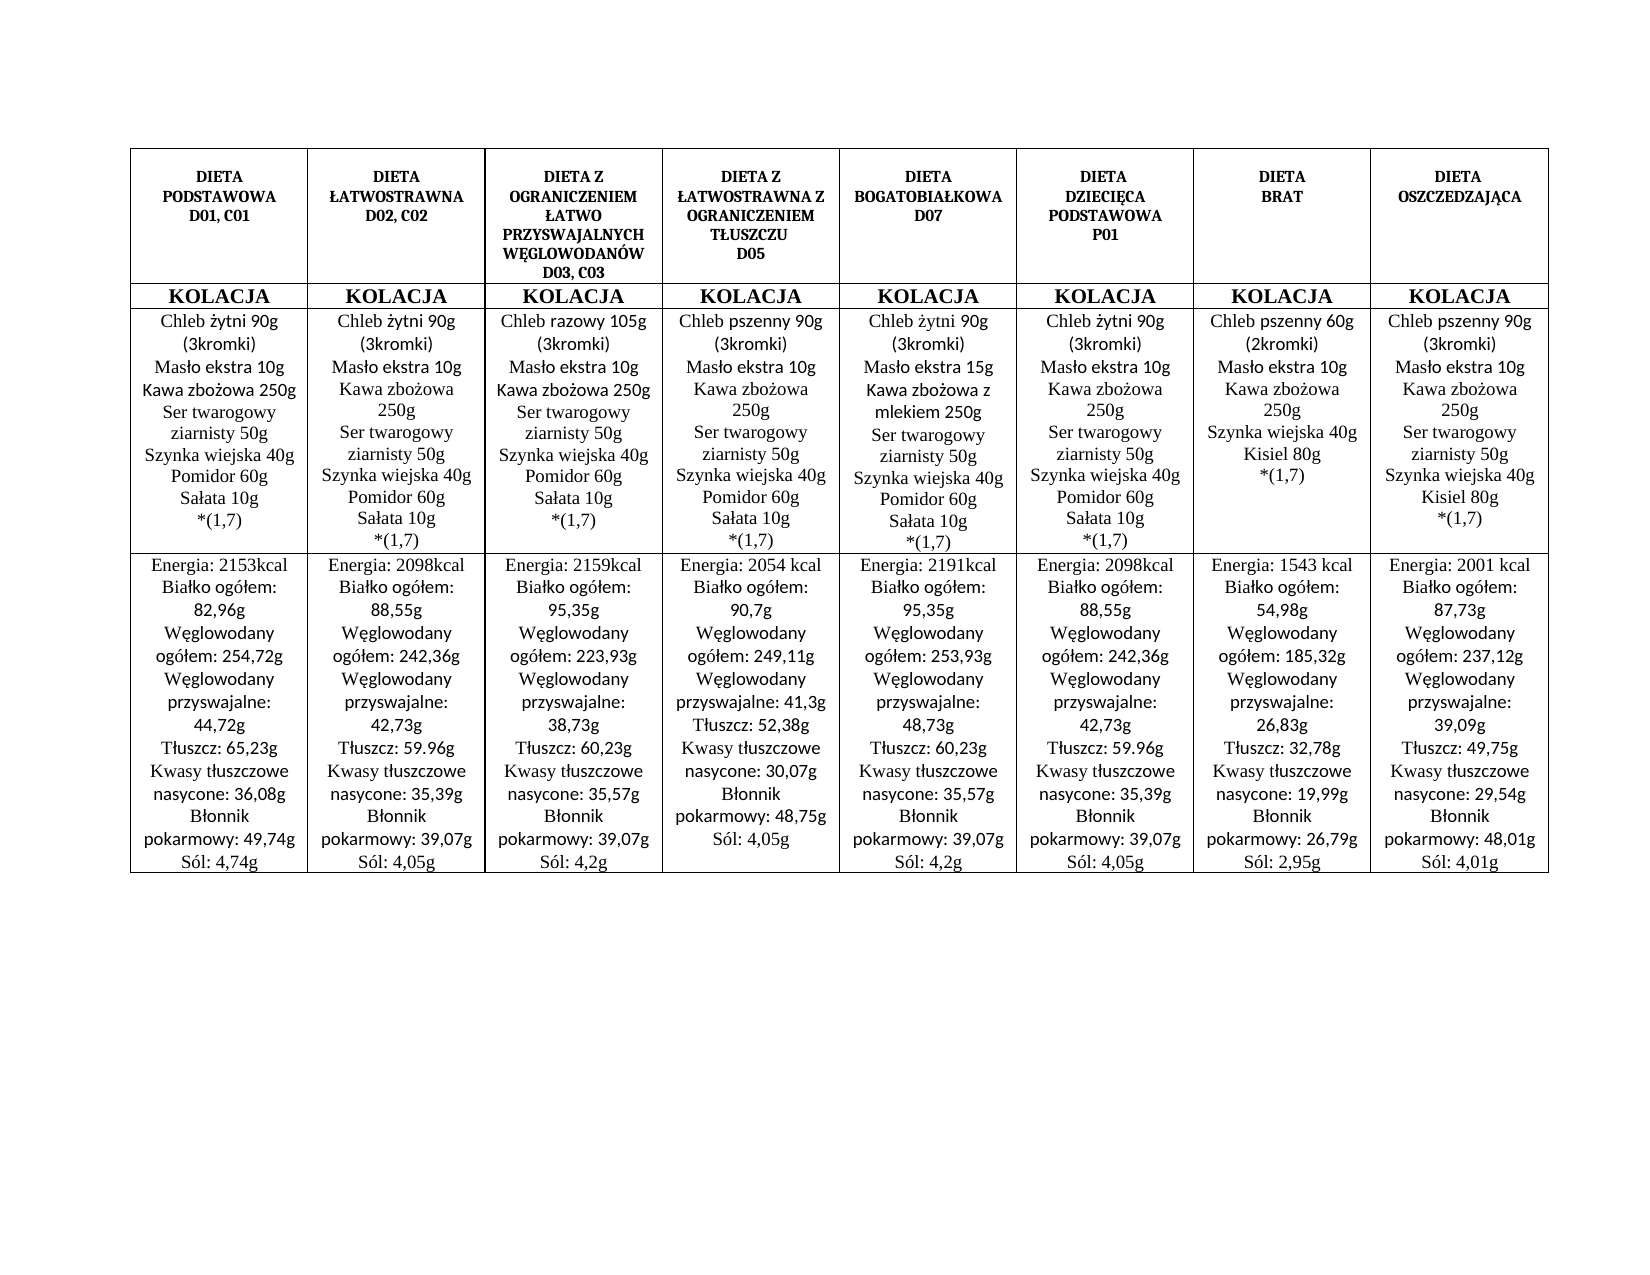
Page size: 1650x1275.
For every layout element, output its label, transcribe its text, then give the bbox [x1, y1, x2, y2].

table_cell KOLACJA [1006, 284, 1016, 308]
table_cell KOLACJA [308, 284, 319, 308]
table_cell DIETA PODSTAWOWA D01, C01 [131, 149, 307, 283]
table_cell KOLACJA [840, 284, 851, 308]
table_cell DIETA Z OGRANICZENIEM ŁATWO PRZYSWAJALNYCH WĘGLOWODANÓW D03, C03 [486, 149, 496, 283]
table_cell KOLACJA [131, 284, 142, 308]
table_cell KOLACJA [474, 284, 484, 308]
table_cell DIETA Z OGRANICZENIEM ŁATWO PRZYSWAJALNYCH WĘGLOWODANÓW D03, C03 [651, 149, 662, 283]
table_cell KOLACJA [1182, 284, 1193, 308]
table_cell Chleb żytni 90g (3kromki) Masło ekstra 10g Kawa zbożowa 250g Ser twarogowy ziarnisty 50g Szynka wiejska 40g Pomidor 60g Sałata 10g *(1,7) [1017, 309, 1193, 553]
table_cell DIETA DZIECIĘCA PODSTAWOWA P01 [1017, 149, 1193, 283]
table_cell KOLACJA [651, 284, 662, 308]
table_cell Chleb razowy 105g (3kromki) Masło ekstra 10g Kawa zbożowa 250g Ser twarogowy ziarnisty 50g Szynka wiejska 40g Pomidor 60g Sałata 10g *(1,7) [486, 309, 662, 553]
table_cell Chleb żytni 90g (3kromki) Masło ekstra 10g Kawa zbożowa 250g Ser twarogowy ziarnisty 50g Szynka wiejska 40g Pomidor 60g Sałata 10g *(1,7) [131, 309, 307, 553]
table_cell KOLACJA [1371, 284, 1382, 308]
table_cell DIETA Z ŁATWOSTRAWNA Z OGRANICZENIEM TŁUSZCZU D05 [828, 149, 839, 283]
table_cell Energia: 2054 kcal Białko ogółem: 90,7g Węglowodany ogółem: 249,11g Węglowodany przyswajalne: 41,3g Tłuszcz: 52,38g Kwasy tłuszczowe nasycone: 30,07g Błonnik pokarmowy: 48,75g Sól: 4,05g [663, 554, 839, 872]
table_cell KOLACJA [1359, 284, 1370, 308]
table_cell DIETA OSZCZEDZAJĄCA [1371, 149, 1548, 283]
table_cell KOLACJA [828, 284, 839, 308]
table_cell DIETA BOGATOBIAŁKOWA D07 [840, 149, 1016, 283]
table_cell DIETA Z ŁATWOSTRAWNA Z OGRANICZENIEM TŁUSZCZU D05 [663, 149, 673, 283]
table_cell Chleb pszenny 90g (3kromki) Masło ekstra 10g Kawa zbożowa 250g Ser twarogowy ziarnisty 50g Szynka wiejska 40g Pomidor 60g Sałata 10g *(1,7) [663, 309, 839, 553]
table_cell KOLACJA [663, 284, 673, 308]
table_cell KOLACJA [1538, 284, 1548, 308]
table_cell KOLACJA [297, 284, 307, 308]
table_cell Chleb pszenny 60g (2kromki) Masło ekstra 10g Kawa zbożowa 250g Szynka wiejska 40g Kisiel 80g *(1,7) [1194, 309, 1370, 553]
table_cell DIETA ŁATWOSTRAWNA D02, C02 [308, 149, 484, 283]
table_cell KOLACJA [1017, 284, 1028, 308]
table_cell DIETA BRAT [1194, 149, 1370, 283]
table_cell Chleb pszenny 90g (3kromki) Masło ekstra 10g Kawa zbożowa 250g Ser twarogowy ziarnisty 50g Szynka wiejska 40g Kisiel 80g *(1,7) [1371, 309, 1548, 553]
table_cell Chleb żytni 90g (3kromki) Masło ekstra 10g Kawa zbożowa 250g Ser twarogowy ziarnisty 50g Szynka wiejska 40g Pomidor 60g Sałata 10g *(1,7) [308, 309, 484, 553]
table_cell KOLACJA [486, 284, 496, 308]
table_cell KOLACJA [1194, 284, 1205, 308]
